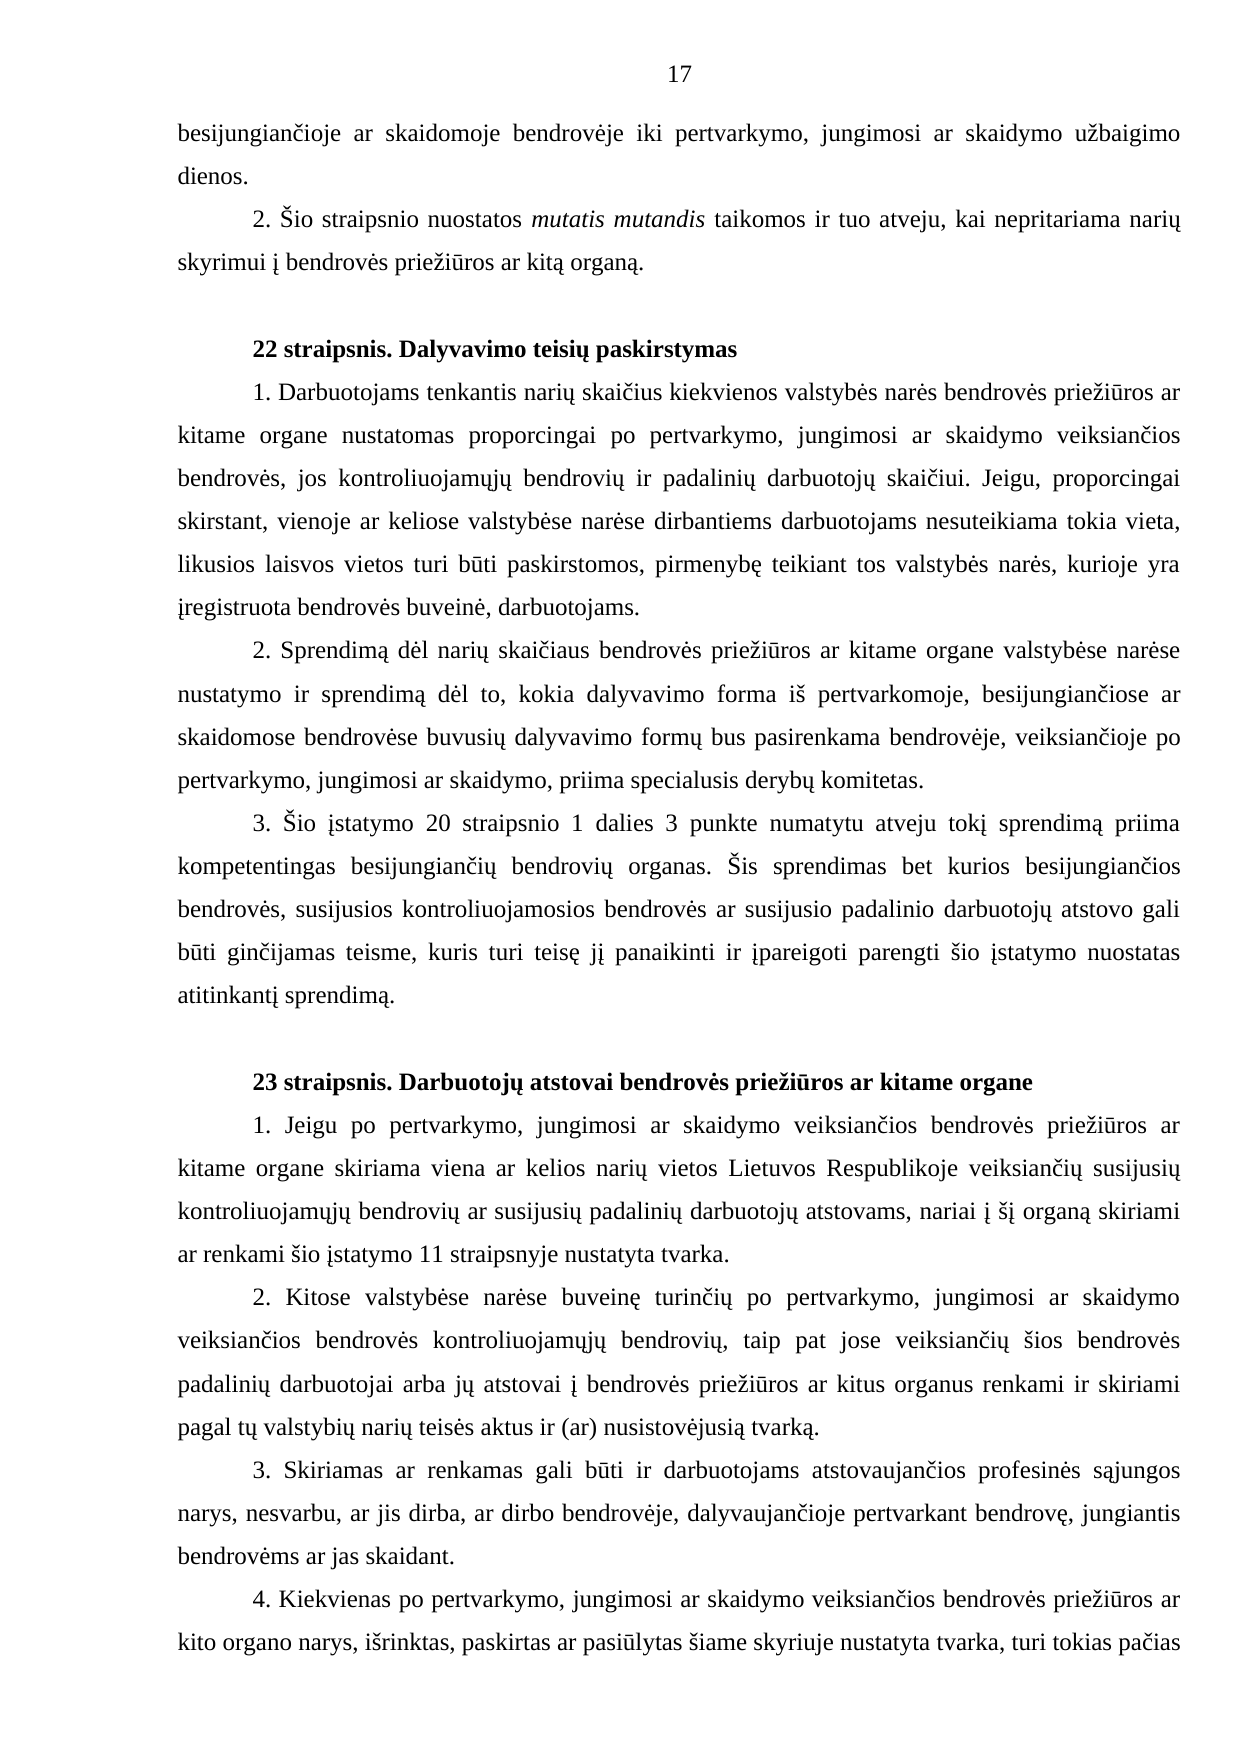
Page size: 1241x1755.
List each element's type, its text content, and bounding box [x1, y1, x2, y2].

text 2. Kitose valstybėse narėse buveinę turinčių po pertvarkymo, jungimosi ar skaidymo veiksiančios bendrovės kontroliuojamųjų bendrovių, taip pat jose veiksiančių šios bendrovės padalinių darbuotojai arba jų atstovai į bendrovės priežiūros ar kitus organus renkami ir skiriami pagal tų valstybių narių teisės aktus ir (ar) nusistovėjusią tvarką. [177, 1282, 1181, 1441]
text 4. Kiekvienas po pertvarkymo, jungimosi ar skaidymo veiksiančios bendrovės priežiūros ar kito organo narys, išrinktas, paskirtas ar pasiūlytas šiame skyriuje nustatyta tvarka, turi tokias pačias [177, 1584, 1181, 1656]
text 22 straipsnis. Dalyvavimo teisių paskirstymas [177, 334, 1181, 362]
text 2. Šio straipsnio nuostatos mutatis mutandis taikomos ir tuo atveju, kai nepritariama narių skyrimui į bendrovės priežiūros ar kitą organą. [177, 204, 1181, 276]
text 2. Sprendimą dėl narių skaičiaus bendrovės priežiūros ar kitame organe valstybėse narėse nustatymo ir sprendimą dėl to, kokia dalyvavimo forma iš pertvarkomoje, besijungiančiose ar skaidomose bendrovėse buvusių dalyvavimo formų bus pasirenkama bendrovėje, veiksiančioje po pertvarkymo, jungimosi ar skaidymo, priima specialusis derybų komitetas. [177, 636, 1181, 794]
text 1. Darbuotojams tenkantis narių skaičius kiekvienos valstybės narės bendrovės priežiūros ar kitame organe nustatomas proporcingai po pertvarkymo, jungimosi ar skaidymo veiksiančios bendrovės, jos kontroliuojamųjų bendrovių ir padalinių darbuotojų skaičiui. Jeigu, proporcingai skirstant, vienoje ar keliose valstybėse narėse dirbantiems darbuotojams nesuteikiama tokia vieta, likusios laisvos vietos turi būti paskirstomos, pirmenybę teikiant tos valstybės narės, kurioje yra įregistruota bendrovės buveinė, darbuotojams. [177, 377, 1181, 621]
text 1. Jeigu po pertvarkymo, jungimosi ar skaidymo veiksiančios bendrovės priežiūros ar kitame organe skiriama viena ar kelios narių vietos Lietuvos Respublikoje veiksiančių susijusių kontroliuojamųjų bendrovių ar susijusių padalinių darbuotojų atstovams, nariai į šį organą skiriami ar renkami šio įstatymo 11 straipsnyje nustatyta tvarka. [177, 1110, 1181, 1268]
text 23 straipsnis. Darbuotojų atstovai bendrovės priežiūros ar kitame organe [177, 1067, 1181, 1096]
text 3. Šio įstatymo 20 straipsnio 1 dalies 3 punkte numatytu atveju tokį sprendimą priima kompetentingas besijungiančių bendrovių organas. Šis sprendimas bet kurios besijungiančios bendrovės, susijusios kontroliuojamosios bendrovės ar susijusio padalinio darbuotojų atstovo gali būti ginčijamas teisme, kuris turi teisę jį panaikinti ir įpareigoti parengti šio įstatymo nuostatas atitinkantį sprendimą. [177, 808, 1181, 1009]
text besijungiančioje ar skaidomoje bendrovėje iki pertvarkymo, jungimosi ar skaidymo užbaigimo dienos. [177, 118, 1181, 190]
text 3. Skiriamas ar renkamas gali būti ir darbuotojams atstovaujančios profesinės sąjungos narys, nesvarbu, ar jis dirba, ar dirbo bendrovėje, dalyvaujančioje pertvarkant bendrovę, jungiantis bendrovėms ar jas skaidant. [177, 1455, 1181, 1570]
